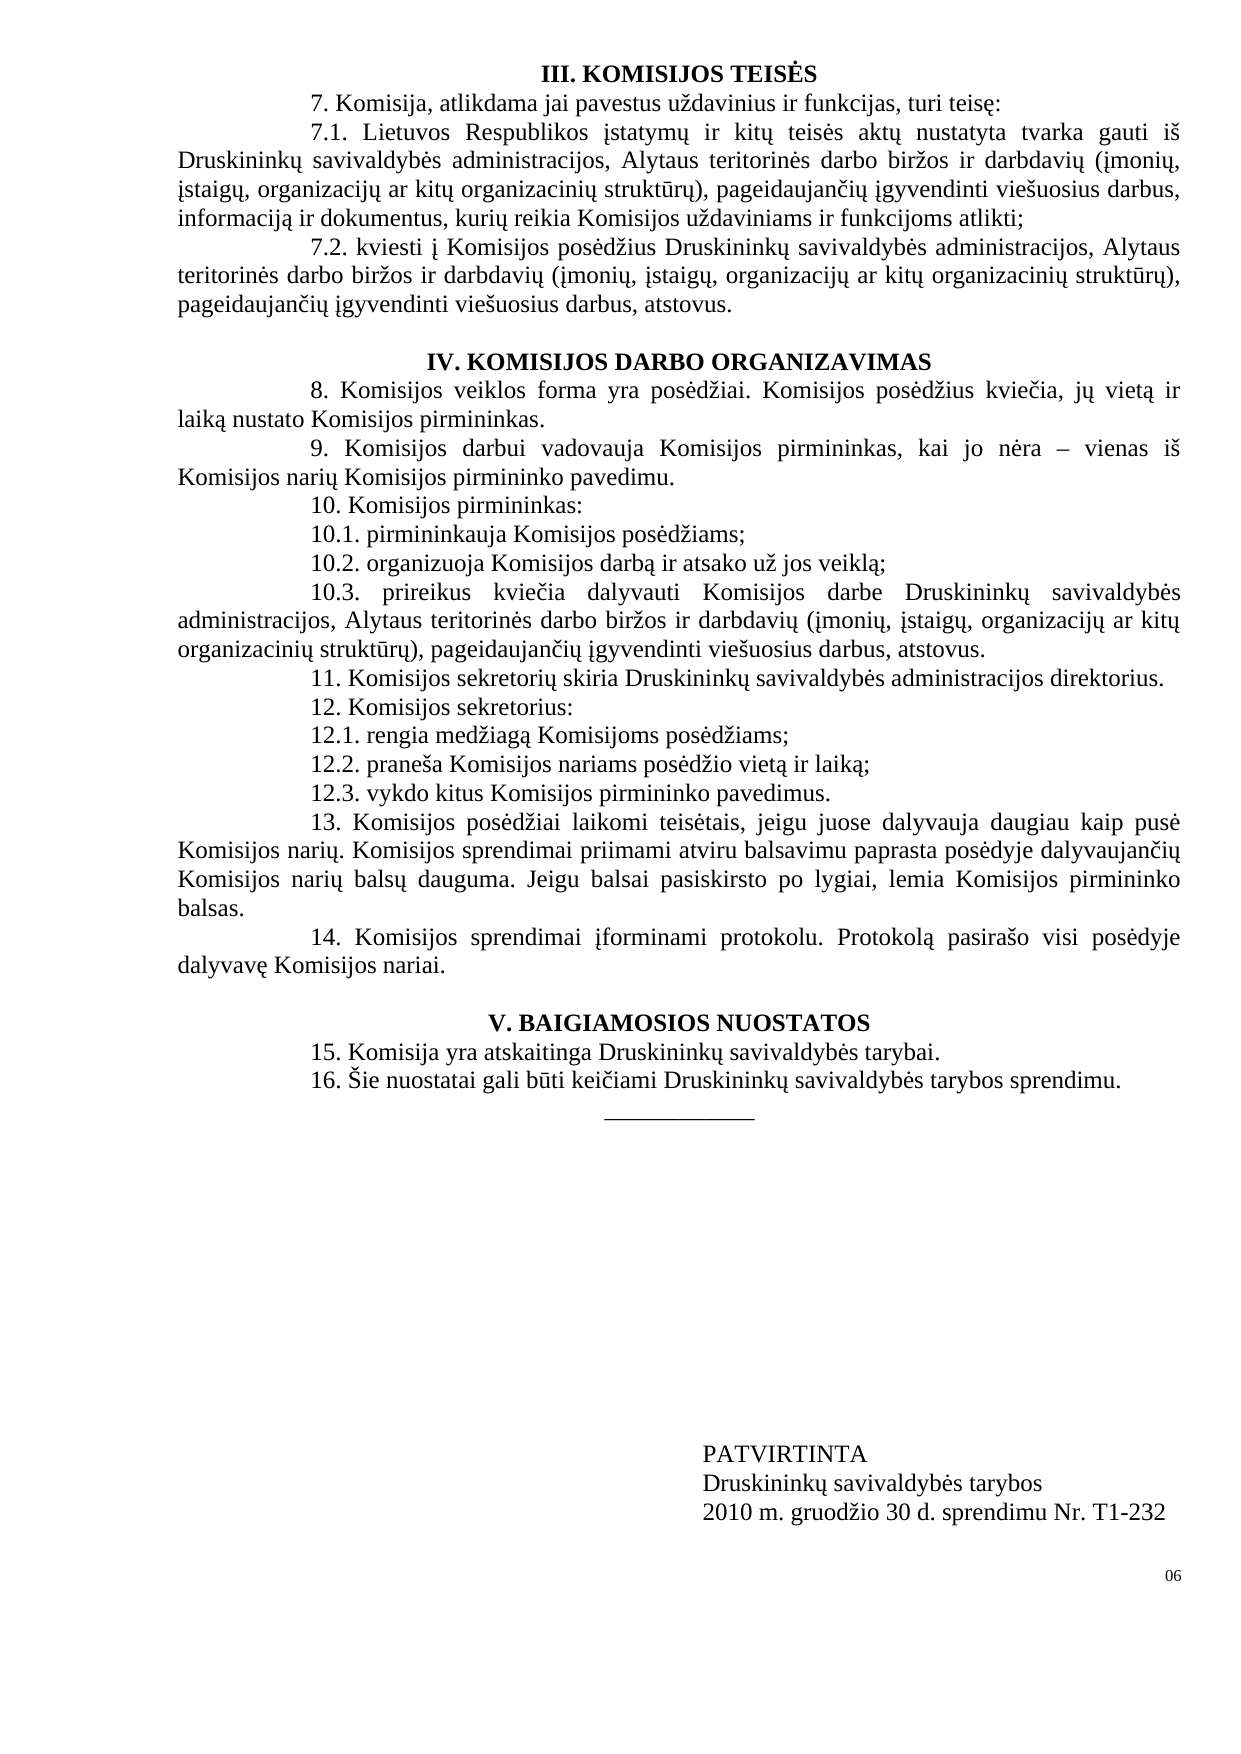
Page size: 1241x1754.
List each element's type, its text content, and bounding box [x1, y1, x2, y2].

text 12. Komisijos sekretorius: [177, 692, 1181, 720]
text 15. Komisija yra atskaitinga Druskininkų savivaldybės tarybai. [177, 1037, 1181, 1065]
text 10.3. prireikus kviečia dalyvauti Komisijos darbe Druskininkų savivaldybės administracijos, Alytaus teritorinės darbo biržos ir darbdavių (įmonių, įstaigų, organizacijų ar kitų organizacinių struktūrų), pageidaujančių įgyvendinti viešuosius darbus, atstovus. [177, 577, 1181, 663]
text 13. Komisijos posėdžiai laikomi teisėtais, jeigu juose dalyvauja daugiau kaip pusė Komisijos narių. Komisijos sprendimai priimami atviru balsavimu paprasta posėdyje dalyvaujančių Komisijos narių balsų dauguma. Jeigu balsai pasiskirsto po lygiai, lemia Komisijos pirmininko balsas. [177, 807, 1181, 922]
text Druskininkų savivaldybės tarybos [177, 1468, 1181, 1497]
text 12.3. vykdo kitus Komisijos pirmininko pavedimus. [177, 778, 1181, 807]
text 7.2. kviesti į Komisijos posėdžius Druskininkų savivaldybės administracijos, Alytaus teritorinės darbo biržos ir darbdavių (įmonių, įstaigų, organizacijų ar kitų organizacinių struktūrų), pageidaujančių įgyvendinti viešuosius darbus, atstovus. [177, 232, 1181, 318]
text 7. Komisija, atlikdama jai pavestus uždavinius ir funkcijas, turi teisę: [177, 88, 1181, 117]
text 11. Komisijos sekretorių skiria Druskininkų savivaldybės administracijos direktorius. [177, 663, 1181, 692]
text 10.1. pirmininkauja Komisijos posėdžiams; [177, 519, 1181, 548]
text V. BAIGIAMOSIOS NUOSTATOS [177, 1008, 1181, 1037]
text ____________ [177, 1094, 1181, 1123]
text IV. KOMISIJOS DARBO ORGANIZAVIMAS [177, 347, 1181, 375]
text 16. Šie nuostatai gali būti keičiami Druskininkų savivaldybės tarybos sprendimu. [177, 1065, 1181, 1094]
text 14. Komisijos sprendimai įforminami protokolu. Protokolą pasirašo visi posėdyje dalyvavę Komisijos nariai. [177, 922, 1181, 979]
text 12.2. praneša Komisijos nariams posėdžio vietą ir laiką; [177, 749, 1181, 778]
text 8. Komisijos veiklos forma yra posėdžiai. Komisijos posėdžius kviečia, jų vietą ir laiką nustato Komisijos pirmininkas. [177, 375, 1181, 433]
text 2010 m. gruodžio 30 d. sprendimu Nr. T1-232 [177, 1497, 1181, 1525]
text 10. Komisijos pirmininkas: [177, 490, 1181, 519]
text 7.1. Lietuvos Respublikos įstatymų ir kitų teisės aktų nustatyta tvarka gauti iš Druskininkų savivaldybės administracijos, Alytaus teritorinės darbo biržos ir darbdavių (įmonių, įstaigų, organizacijų ar kitų organizacinių struktūrų), pageidaujančių įgyvendinti viešuosius darbus, informaciją ir dokumentus, kurių reikia Komisijos uždaviniams ir funkcijoms atlikti; [177, 117, 1181, 232]
text III. KOMISIJOS TEISĖS [177, 59, 1181, 88]
text 12.1. rengia medžiagą Komisijoms posėdžiams; [177, 720, 1181, 749]
text 10.2. organizuoja Komisijos darbą ir atsako už jos veiklą; [177, 548, 1181, 577]
text 9. Komisijos darbui vadovauja Komisijos pirmininkas, kai jo nėra – vienas iš Komisijos narių Komisijos pirmininko pavedimu. [177, 433, 1181, 490]
text PATVIRTINTA [177, 1439, 1181, 1468]
